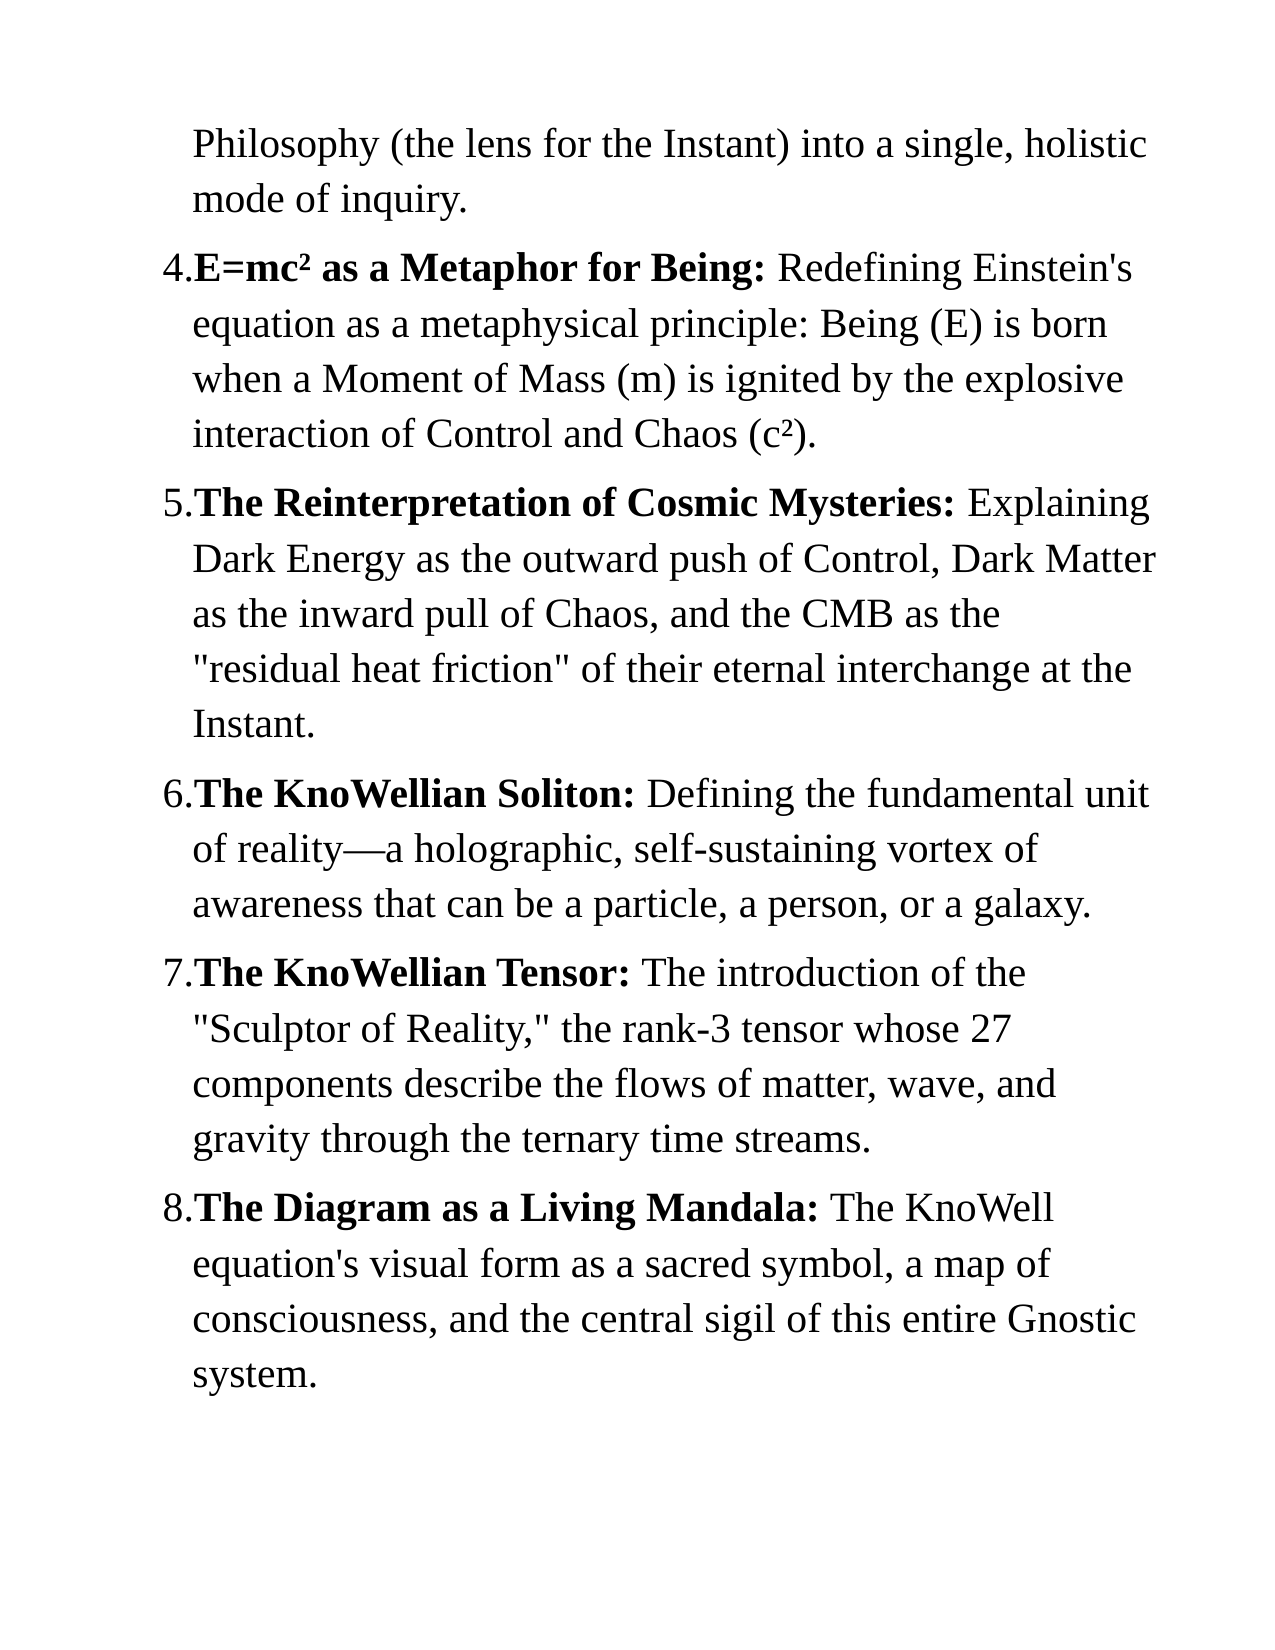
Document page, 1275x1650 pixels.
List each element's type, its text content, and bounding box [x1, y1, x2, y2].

list The KnoWellian Soliton: Defining the fundamental unit of reality—a holographic, self-sustaining vortex of awareness that can be a particle, a person, or a galaxy. [162, 768, 1157, 926]
list The KnoWellian Tensor: The introduction of the "Sculptor of Reality," the rank-3 tensor whose 27 components describe the flows of matter, wave, and gravity through the ternary time streams. [162, 948, 1157, 1161]
list E=mc² as a Metaphor for Being: Redefining Einstein's equation as a metaphysical principle: Being (E) is born when a Moment of Mass (m) is ignited by the explosive interaction of Control and Chaos (c²). [162, 243, 1157, 456]
list Philosophy (the lens for the Instant) into a single, holistic mode of inquiry. [162, 118, 1157, 221]
list The Diagram as a Living Mandala: The KnoWell equation's visual form as a sacred symbol, a map of consciousness, and the central sigil of this entire Gnostic system. [162, 1183, 1157, 1396]
list The Reinterpretation of Cosmic Mysteries: Explaining Dark Energy as the outward push of Control, Dark Matter as the inward pull of Chaos, and the CMB as the "residual heat friction" of their eternal interchange at the Instant. [162, 478, 1157, 746]
